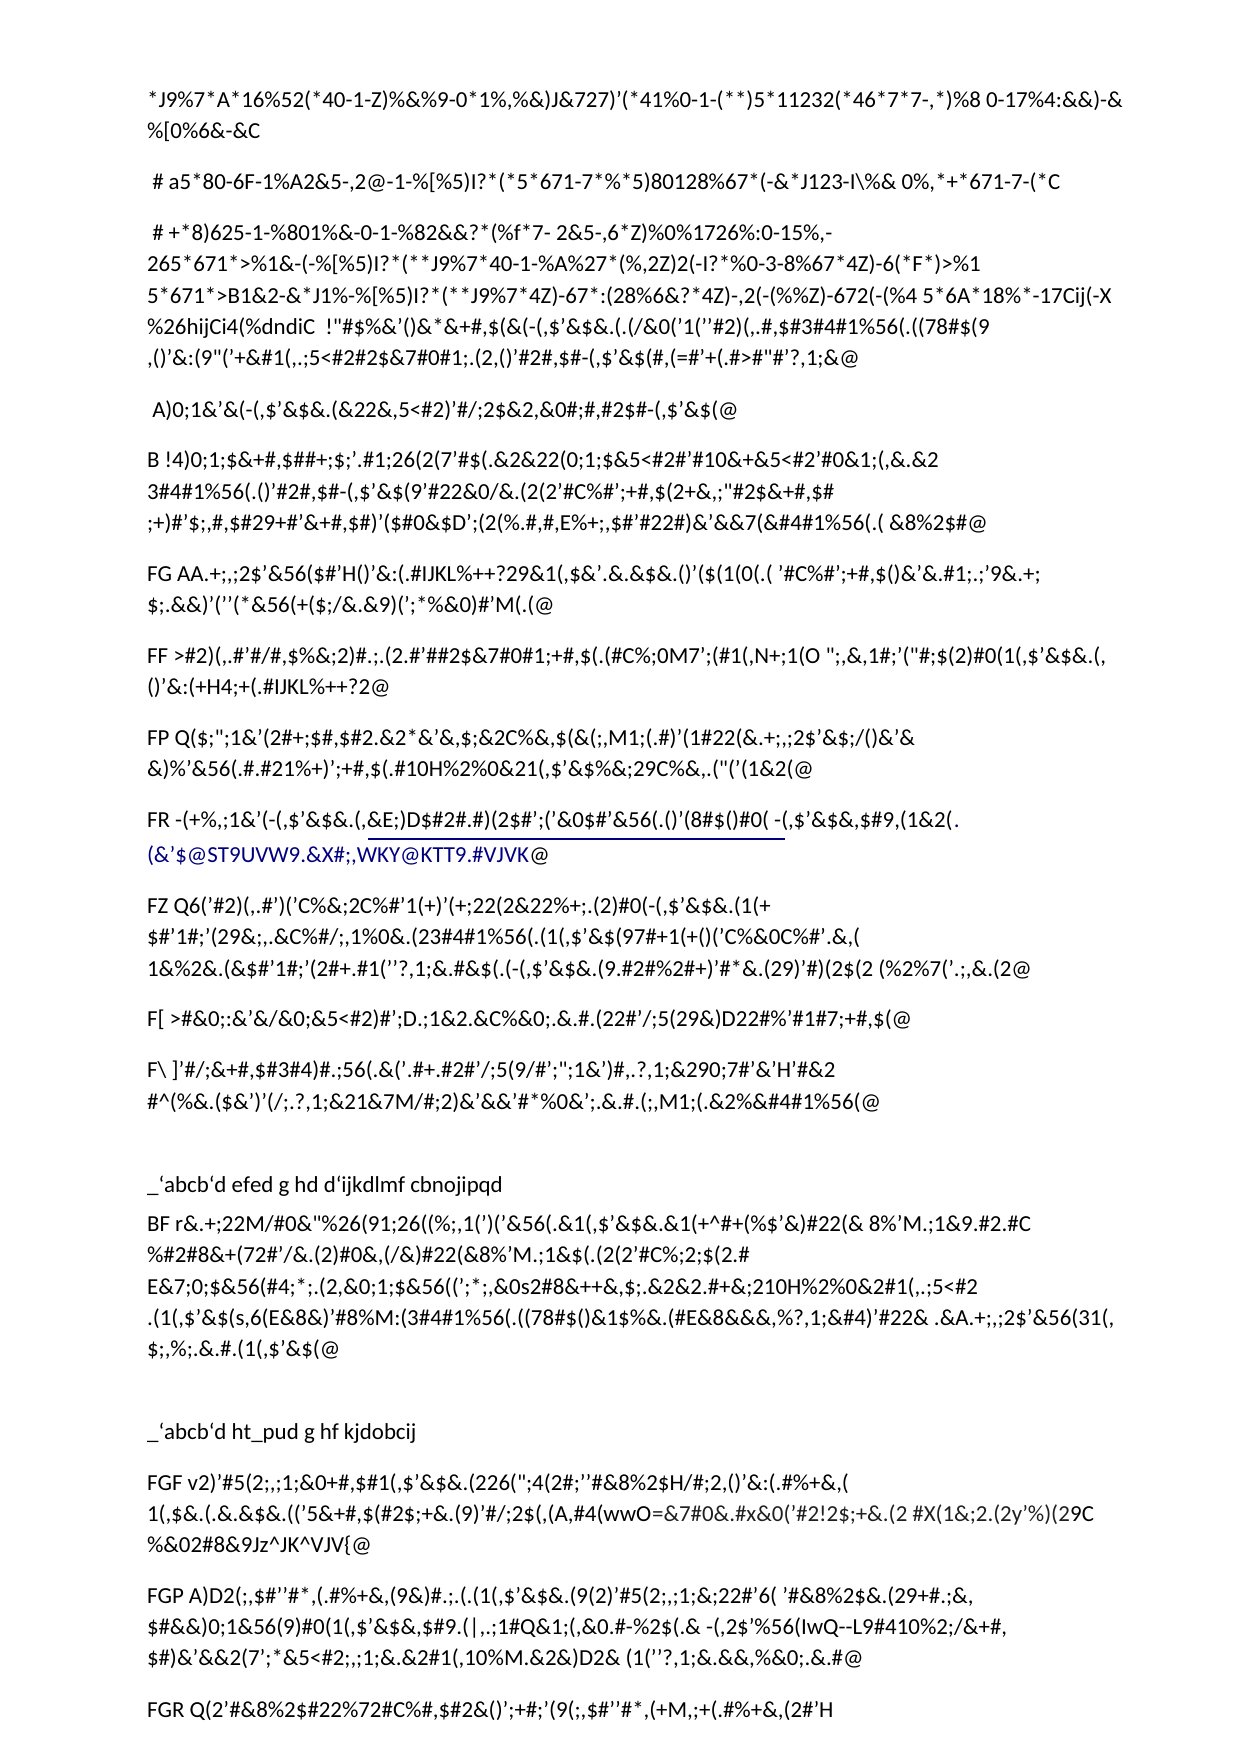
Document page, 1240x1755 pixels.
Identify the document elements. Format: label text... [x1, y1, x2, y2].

text BF r&.+;22M/#0&"%26(91;26((%;,1(’)(’&56(.&1(,$’&$&.&1(+^#+(%$’&)#22(& 8%’M.;1&9.#2.#C%#2#8&+(72#’/&.(2)#0&,(/&)#22(&8%’M.;1&$(.(2(2’#C%;2;$(2.# [147, 1209, 1138, 1268]
text 1(,$&.(.&.&$&.((’5&+#,$(#2$;+&.(9)’#/;2$(,(A,#4(wwO=&7#0&.#x&0(’#2!2$;+&.(2 #X(1&;2.(2y’%)(29C%&02#8&9Jz^JK^VJV{@ [147, 1499, 1138, 1558]
text B !4)0;1;$&+#,$##+;$;’.#1;26(2(7’#$(.&2&22(0;1;$&5<#2#’#10&+&5<#2’#0&1;(,&.&2 [147, 446, 1138, 473]
text 3#4#1%56(.()’#2#,$#-(,$’&$(9’#22&0/&.(2(2’#C%#’;+#,$(2+&,;"#2$&+#,$# [147, 477, 1138, 505]
text FGR Q(2’#&8%2$#22%72#C%#,$#2&()’;+#;’(9(;,$#’’#*,(+M,;+(.#%+&,(2#’H [147, 1695, 1138, 1723]
text FGP A)D2(;,$#’’#*,(.#%+&,(9&)#.;.(.(1(,$’&$&.(9(2)’#5(2;,;1;&;22#’6( ’#&8%2$&.(29+#.;&,$#&&)0;1&56(9)#0(1(,$’&$&,$#9.(|,.;1#Q&1;(,&0.#-%2$(.& -(,2$’%56(IwQ--L9#410%2;/&+#,$#)&’&&2(7’;*&5<#2;,;1;&.&2#1(,10%M.&2&)D2& (1(’’?,1;&.&&,%&0;.&.#@ [147, 1581, 1138, 1671]
text # a5*80-6F-1%A2&5-,2@-1-%[%5)I?*(*5*671-7*%*5)80128%67*(-&*J123-I\%& 0%,*+*671-7-(*C [147, 167, 1138, 195]
text FP Q($;";1&’(2#+;$#,$#2.&2*&’&,$;&2C%&,$(&(;,M1;(.#)’(1#22(&.+;,;2$’&$;/()&’& [147, 723, 1138, 751]
text &)%’&56(.#.#21%+)’;+#,$(.#10H%2%0&21(,$’&$%&;29C%&,.("(’(1&2(@ [147, 754, 1138, 783]
text 265*671*>%1&-(-%[%5)I?*(**J9%7*40-1-%A%27*(%,2Z)2(-I?*%0-3-8%67*4Z)-6(*F*)>%1 [147, 249, 1138, 278]
text _‘abcb‘d ht_pud g hf kjdobcij [147, 1417, 1138, 1445]
text #^(%&.($&’)’(/;.?,1;&21&7M/#;2)&’&&’#*%0&’;.&.#.(;,M1;(.&2%&#4#1%56(@ [147, 1087, 1138, 1115]
text $#’1#;’(29&;,.&C%#/;,1%0&.(23#4#1%56(.(1(,$’&$(97#+1(+()(’C%&0C%#’.&,( [147, 922, 1138, 951]
text FF >#2)(,.#’#/#,$%&;2)#.;.(2.#’##2$&7#0#1;+#,$(.(#C%;0M7’;(#1(,N+;1(O ";,&,1#;’("#;$(2)#0(1(,$’&$&.(,()’&:(+H4;+(.#IJKL%++?2@ [147, 641, 1138, 700]
text FZ Q6(’#2)(,.#’)(’C%&;2C%#’1(+)’(+;22(2&22%+;.(2)#0(-(,$’&$&.(1(+ [147, 891, 1138, 919]
text # +*8)625-1-%801%&-0-1-%82&&?*(%f*7- 2&5-,6*Z)%0%1726%:0-15%,- [147, 218, 1138, 246]
text 5*671*>B1&2-&*J1%-%[%5)I?*(**J9%7*4Z)-67*:(28%6&?*4Z)-,2(-(%%Z)-672(-(%4 5*6A*18%*-17Cij(-X%26hijCi4(%dndiC !"#$%&’()&*&+#,$(&(-(,$’&$&.(.(/&0(’1(’’#2)(,.#,$#3#4#1%56(.((78#$(9 [147, 281, 1138, 340]
text FG AA.+;,;2$’&56($#’H()’&:(.#IJKL%++?29&1(,$&’.&.&$&.()’($(1(0(.( ’#C%#’;+#,$()&’&.#1;.;’9&.+;$;.&&)’(’’(*&56(+($;/&.&9)(’;*%&0)#’M(.(@ [147, 559, 1138, 618]
text *J9%7*A*16%52(*40-1-Z)%&%9-0*1%,%&)J&727)’(*41%0-1-(**)5*11232(*46*7*7-,*)%8 0-17%4:&&)-&%[0%6&-&C [147, 85, 1138, 144]
text F[ >#&0;:&’&/&0;&5<#2)#’;D.;1&2.&C%&0;.&.#.(22#’/;5(29&)D22#%’#1#7;+#,$(@ [147, 1004, 1138, 1033]
text .(1(,$’&$(s,6(E&8&)’#8%M:(3#4#1%56(.((78#$()&1$%&.(#E&8&&&,%?,1;&#4)’#22& .&A.+;,;2$’&56(31(,$;,%;.&.#.(1(,$’&$(@ [147, 1303, 1138, 1362]
text A)0;1&’&(-(,$’&$&.(&22&,5<#2)’#/;2$&2,&0#;#,#2$#-(,$’&$(@ [147, 395, 1138, 423]
text F\ ]’#/;&+#,$#3#4)#.;56(.&(’.#+.#2#’/;5(9/#’;";1&’)#,.?,1;&290;7#’&’H’#&2 [147, 1056, 1138, 1084]
text _‘abcb‘d efed g hd d‘ijkdlmf cbnojipqd [147, 1171, 1138, 1199]
text 1&%2&.(&$#’1#;’(2#+.#1(’’?,1;&.#&$(.(-(,$’&$&.(9.#2#%2#+)’#*&.(29)’#)(2$(2 (%2%7(’.;,&.(2@ [147, 954, 1138, 982]
text FGF v2)’#5(2;,;1;&0+#,$#1(,$’&$&.(226(";4(2#;’’#&8%2$H/#;2,()’&:(.#%+&,( [147, 1468, 1138, 1496]
text FR -(+%,;1&’(-(,$’&$&.(,&E;)D$#2#.#)(2$#’;(’&0$#’&56(.()’(8#$()#0( -(,$’&$&,$#9,(1&2(.(&’$@ST9UVW9.&X#;,WKY@KTT9.#VJVK@ [147, 806, 1138, 868]
text ,()’&:(9"(’+&#1(,.;5<#2#2$&7#0#1;.(2,()’#2#,$#-(,$’&$(#,(=#’+(.#>#"#’?,1;&@ [147, 343, 1138, 372]
text E&7;0;$&56(#4;*;.(2,&0;1;$&56((’;*;,&0s2#8&++&,$;.&2&2.#+&;210H%2%0&2#1(,.;5<#2 [147, 1272, 1138, 1300]
text ;+)#’$;,#,$#29+#’&+#,$#)’($#0&$D’;(2(%.#,#,E%+;,$#’#22#)&’&&7(&#4#1%56(.( &8%2$#@ [147, 508, 1138, 536]
